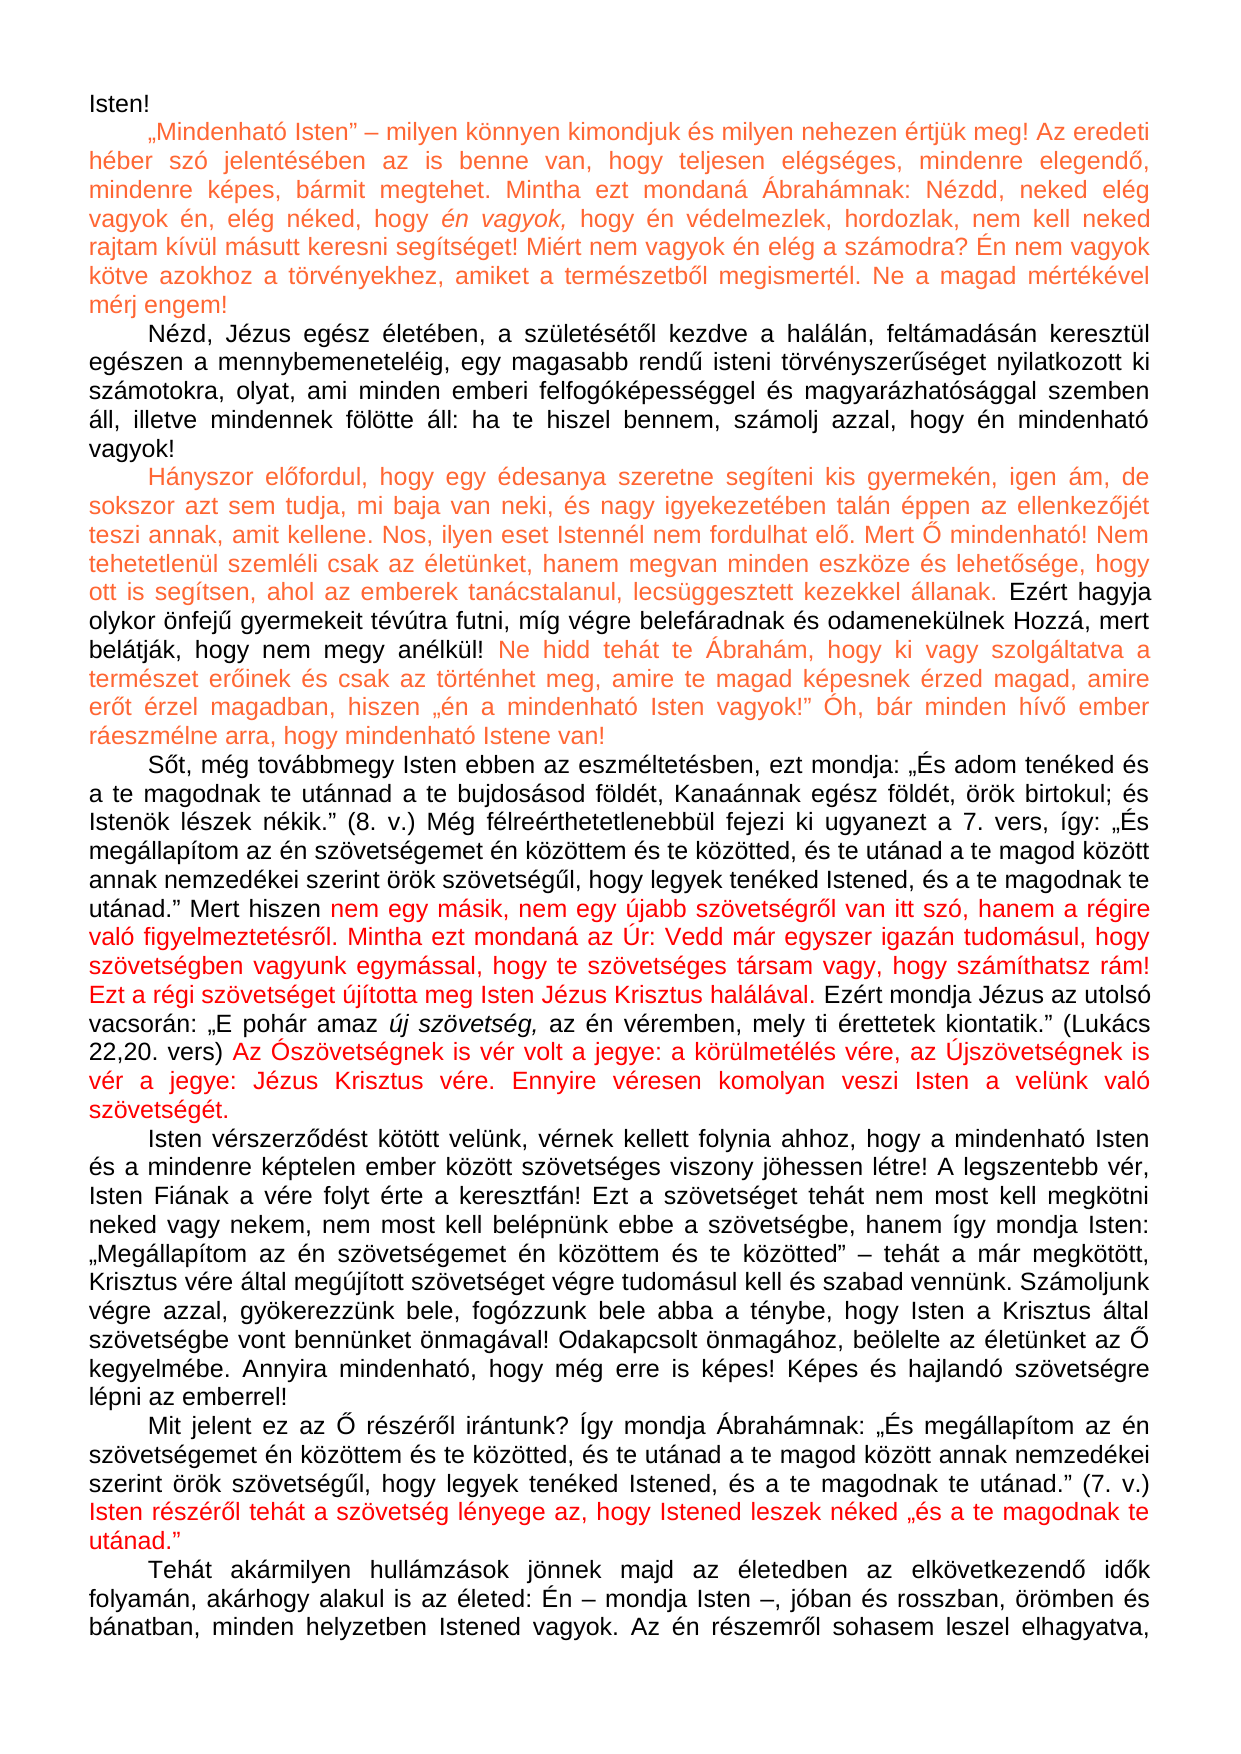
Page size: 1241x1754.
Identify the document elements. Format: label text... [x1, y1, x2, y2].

text Sőt, még továbbmegy Isten ebben az eszméltetésben, ezt mondja: „És adom tenéked és a te magodnak te utánnad a te bujdosásod földét, Kanaánnak egész földét, örök birtokul; és Istenök lészek nékik.” (8. v.) Még félreérthetetlenebbül fejezi ki ugyanezt a 7. vers, így: „És megállapítom az én szövetségemet én közöttem és te közötted, és te utánad a te magod között annak nemzedékei szerint örök szövetségűl, hogy legyek tenéked Istened, és a te magodnak te utánad.” Mert hiszen nem egy másik, nem egy újabb szövetségről van itt szó, hanem a régire való figyelmeztetésről. Mintha ezt mondaná az Úr: Vedd már egyszer igazán tudomásul, hogy szövetségben vagyunk egymással, hogy te szövetséges társam vagy, hogy számíthatsz rám! Ezt a régi szövetséget újította meg Isten Jézus Krisztus halálával. Ezért mondja Jézus az utolsó vacsorán: „E pohár amaz új szövetség, az én véremben, mely ti érettetek kiontatik.” (Lukács 22,20. vers) Az Ószövetségnek is vér volt a jegye: a körülmetélés vére, az Újszövetségnek is vér a jegye: Jézus Krisztus vére. Ennyire véresen komolyan veszi Isten a velünk való szövetségét. [88, 750, 1152, 1123]
text Hányszor előfordul, hogy egy édesanya szeretne segíteni kis gyermekén, igen ám, de sokszor azt sem tudja, mi baja van neki, és nagy igyekezetében talán éppen az ellenkezőjét teszi annak, amit kellene. Nos, ilyen eset Istennél nem fordulhat elő. Mert Ő mindenható! Nem tehetetlenül szemléli csak az életünket, hanem megvan minden eszköze és lehetősége, hogy ott is segítsen, ahol az emberek tanácstalanul, lecsüggesztett kezekkel állanak. Ezért hagyja olykor önfejű gyermekeit tévútra futni, míg végre belefáradnak és odamenekülnek Hozzá, mert belátják, hogy nem megy anélkül! Ne hidd tehát te Ábrahám, hogy ki vagy szolgáltatva a természet erőinek és csak az történhet meg, amire te magad képesnek érzed magad, amire erőt érzel magadban, hiszen „én a mindenható Isten vagyok!” Óh, bár minden hívő ember ráeszmélne arra, hogy mindenható Istene van! [88, 462, 1152, 750]
text Mit jelent ez az Ő részéről irántunk? Így mondja Ábrahámnak: „És megállapítom az én szövetségemet én közöttem és te közötted, és te utánad a te magod között annak nemzedékei szerint örök szövetségűl, hogy legyek tenéked Istened, és a te magodnak te utánad.” (7. v.) Isten részéről tehát a szövetség lényege az, hogy Istened leszek néked „és a te magodnak te utánad.” [88, 1411, 1152, 1555]
text Isten! [88, 88, 1152, 117]
text „Mindenható Isten” – milyen könnyen kimondjuk és milyen nehezen értjük meg! Az eredeti héber szó jelentésében az is benne van, hogy teljesen elégséges, mindenre elegendő, mindenre képes, bármit megtehet. Mintha ezt mondaná Ábrahámnak: Nézdd, neked elég vagyok én, elég néked, hogy én vagyok, hogy én védelmezlek, hordozlak, nem kell neked rajtam kívül másutt keresni segítséget! Miért nem vagyok én elég a számodra? Én nem vagyok kötve azokhoz a törvényekhez, amiket a természetből megismertél. Ne a magad mértékével mérj engem! [88, 117, 1152, 318]
text Tehát akármilyen hullámzások jönnek majd az életedben az elkövetkezendő idők folyamán, akárhogy alakul is az életed: Én – mondja Isten –, jóban és rosszban, örömben és bánatban, minden helyzetben Istened vagyok. Az én részemről sohasem leszel elhagyatva, [88, 1555, 1152, 1641]
text Nézd, Jézus egész életében, a születésétől kezdve a halálán, feltámadásán keresztül egészen a mennybemeneteléig, egy magasabb rendű isteni törvényszerűséget nyilatkozott ki számotokra, olyat, ami minden emberi felfogóképességgel és magyarázhatósággal szemben áll, illetve mindennek fölötte áll: ha te hiszel bennem, számolj azzal, hogy én mindenható vagyok! [88, 318, 1152, 462]
text Isten vérszerződést kötött velünk, vérnek kellett folynia ahhoz, hogy a mindenható Isten és a mindenre képtelen ember között szövetséges viszony jöhessen létre! A legszentebb vér, Isten Fiának a vére folyt érte a keresztfán! Ezt a szövetséget tehát nem most kell megkötni neked vagy nekem, nem most kell belépnünk ebbe a szövetségbe, hanem így mondja Isten: „Megállapítom az én szövetségemet én közöttem és te közötted” – tehát a már megkötött, Krisztus vére által megújított szövetséget végre tudomásul kell és szabad vennünk. Számoljunk végre azzal, gyökerezzünk bele, fogózzunk bele abba a ténybe, hogy Isten a Krisztus által szövetségbe vont bennünket önmagával! Odakapcsolt önmagához, beölelte az életünket az Ő kegyelmébe. Annyira mindenható, hogy még erre is képes! Képes és hajlandó szövetségre lépni az emberrel! [88, 1123, 1152, 1411]
